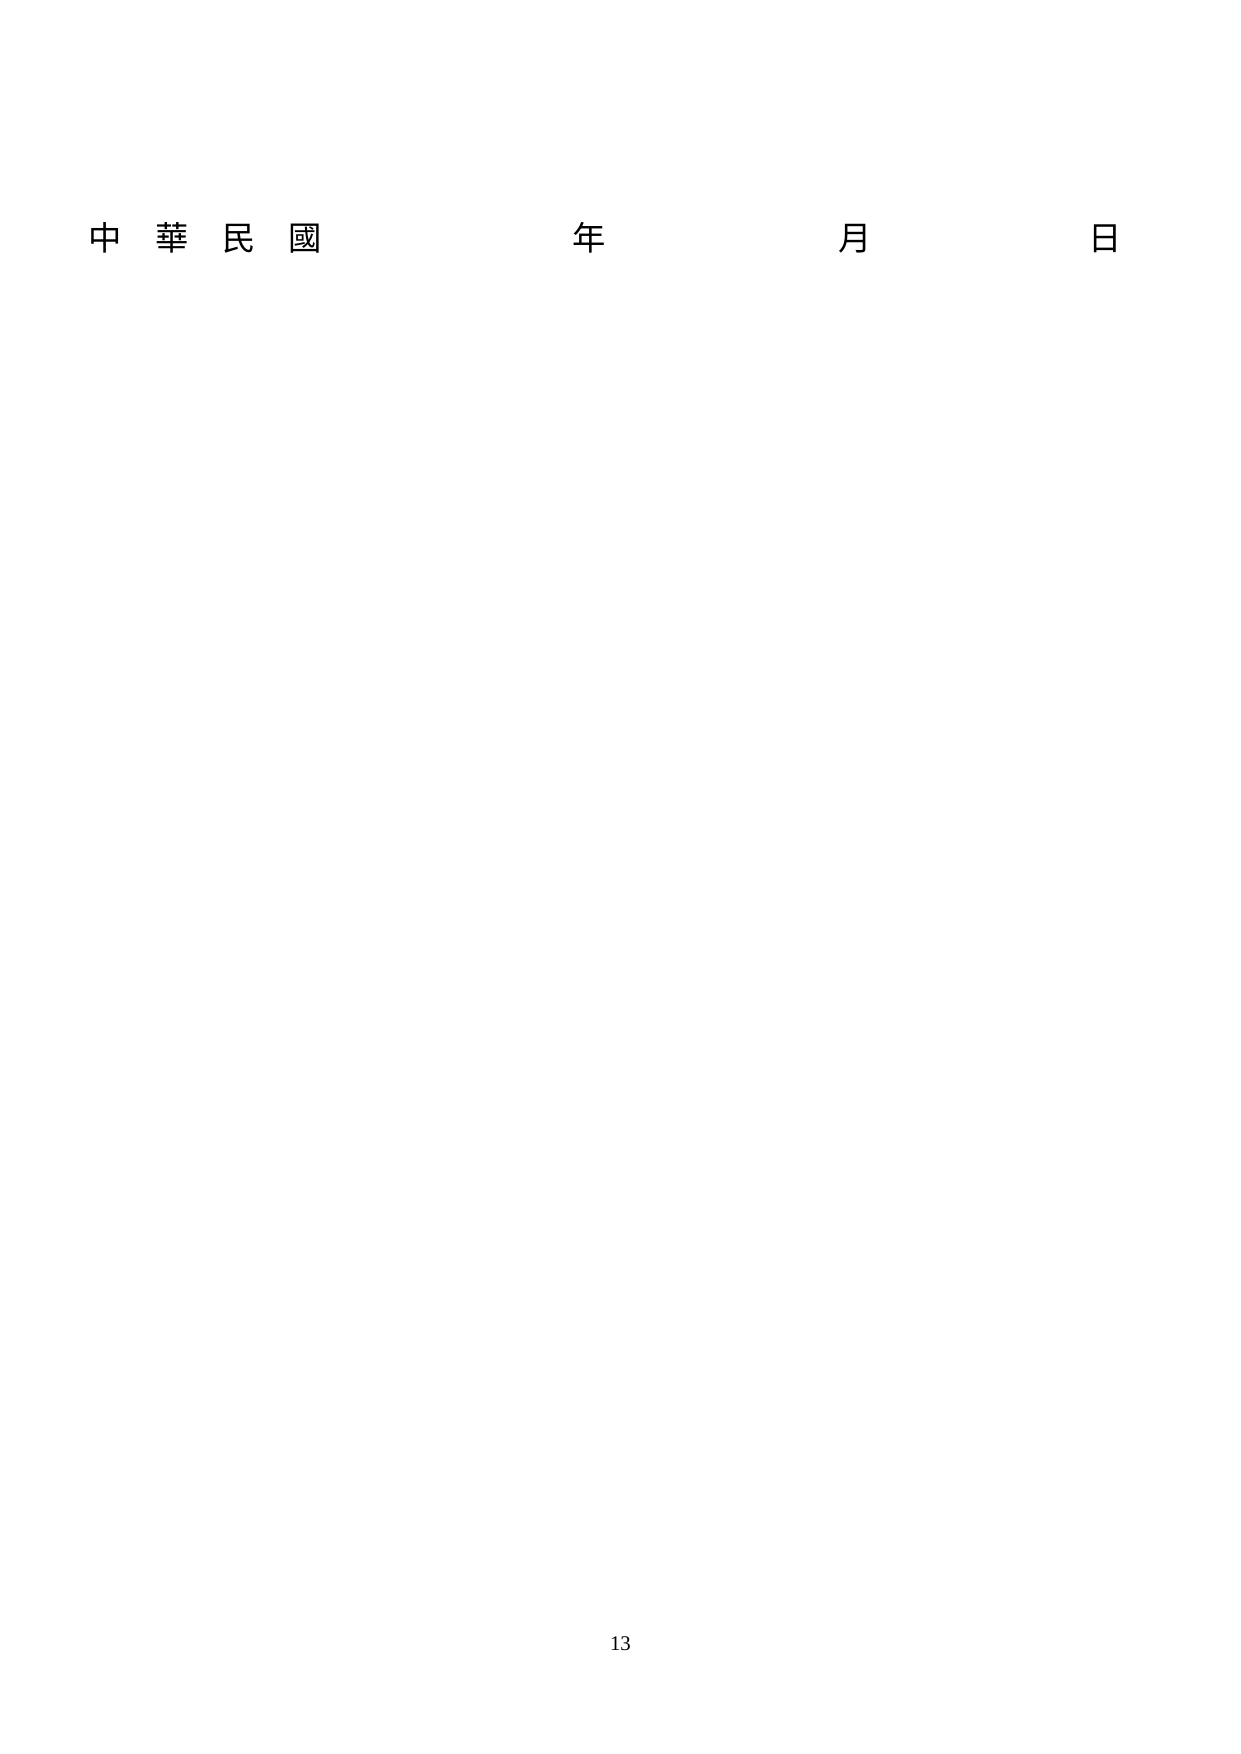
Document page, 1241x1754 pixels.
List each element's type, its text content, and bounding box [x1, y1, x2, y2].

text 中 華 民 國 年 月 日 [89, 211, 1152, 259]
